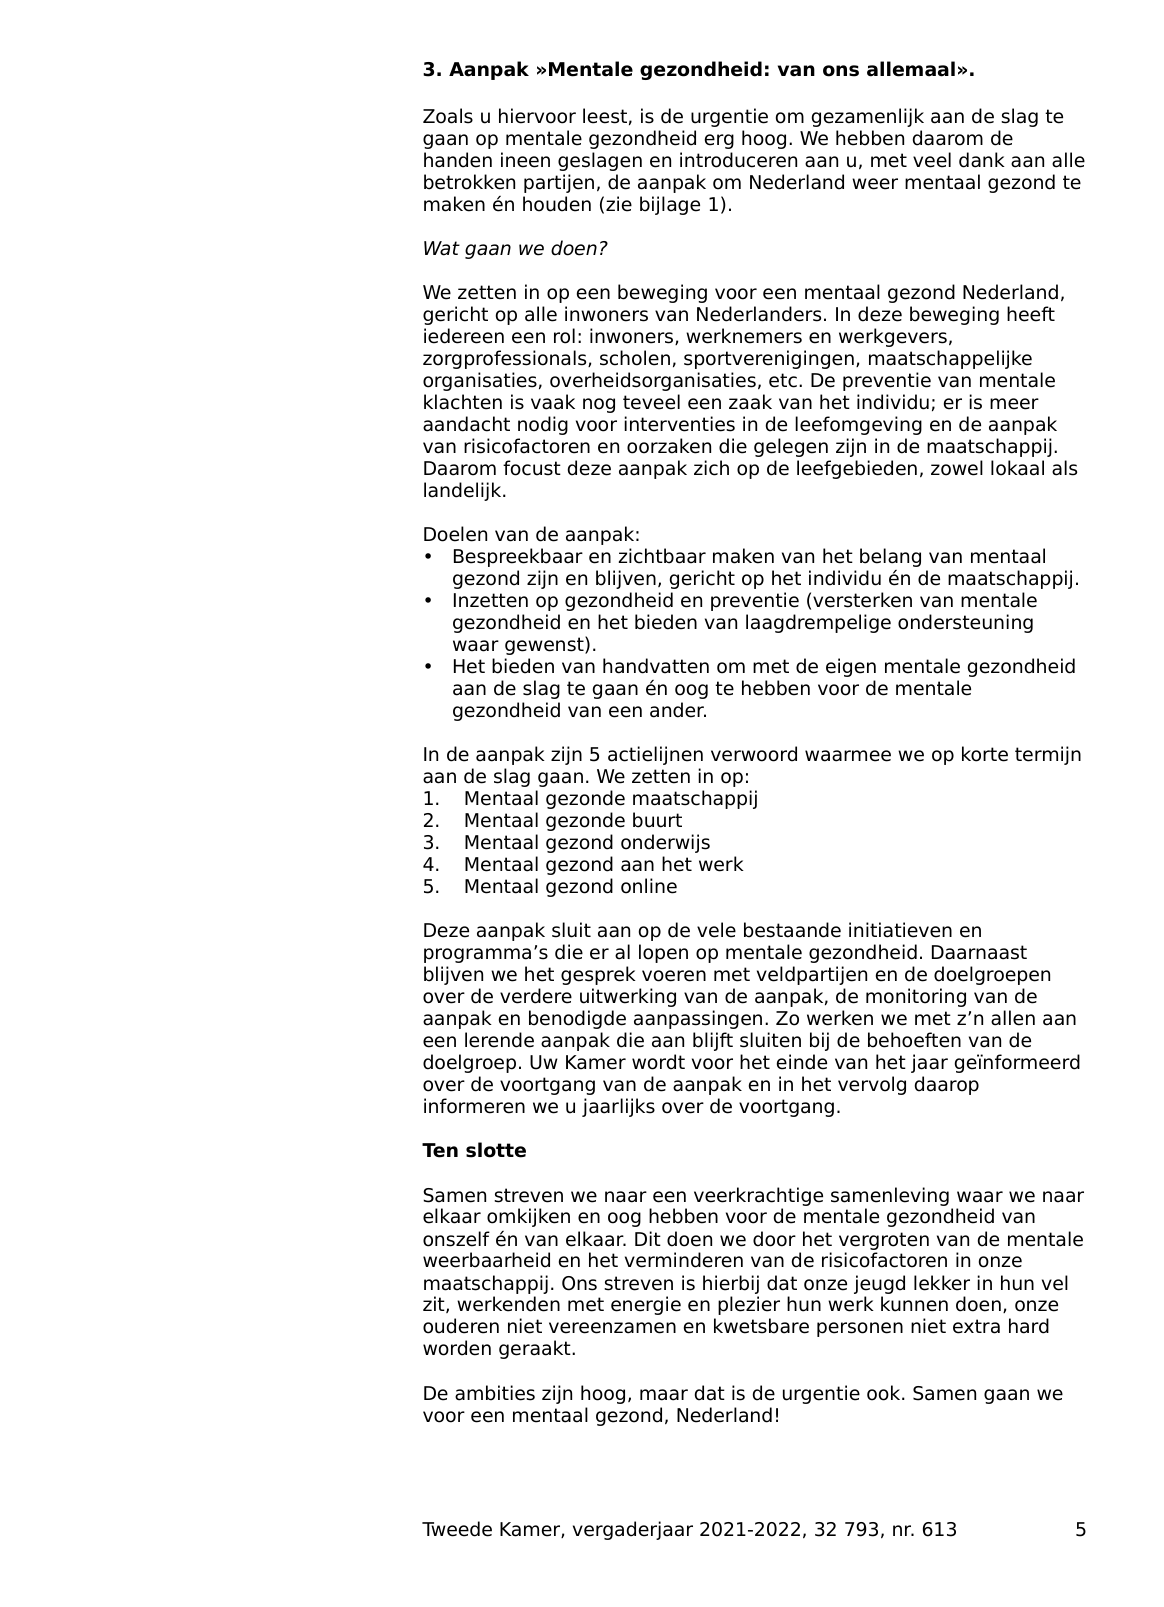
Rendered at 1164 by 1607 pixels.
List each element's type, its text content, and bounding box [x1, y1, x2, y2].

text We zetten in op een beweging voor een mentaal gezond Nederland, gericht op alle inwoners van Nederlanders. In deze beweging heeft iedereen een rol: inwoners, werknemers en werkgevers, zorgprofessionals, scholen, sportverenigingen, maatschappelijke organisaties, overheidsorganisaties, etc. De preventie van mentale klachten is vaak nog teveel een zaak van het individu; er is meer aandacht nodig voor interventies in de leefomgeving en de aanpak van risicofactoren en oorzaken die gelegen zijn in de maatschappij. Daarom focust deze aanpak zich op de leefgebieden, zowel lokaal als landelijk. [422, 282, 1087, 502]
subtitle Wat gaan we doen? [422, 238, 1087, 260]
text • Het bieden van handvatten om met de eigen mentale gezondheid aan de slag te gaan én oog te hebben voor de mentale gezondheid van een ander. [422, 656, 1087, 722]
text • Inzetten op gezondheid en preventie (versterken van mentale gezondheid en het bieden van laagdrempelige ondersteuning waar gewenst). [422, 590, 1087, 656]
text Doelen van de aanpak: [422, 524, 1087, 546]
text 3. Mentaal gezond onderwijs [422, 832, 1087, 854]
text Deze aanpak sluit aan op de vele bestaande initiatieven en programma’s die er al lopen op mentale gezondheid. Daarnaast blijven we het gesprek voeren met veldpartijen en de doelgroepen over de verdere uitwerking van de aanpak, de monitoring van de aanpak en benodigde aanpassingen. Zo werken we met z’n allen aan een lerende aanpak die aan blijft sluiten bij de behoeften van de doelgroep. Uw Kamer wordt voor het einde van het jaar geïnformeerd over de voortgang van de aanpak en in het vervolg daarop informeren we u jaarlijks over de voortgang. [422, 920, 1087, 1118]
text 1. Mentaal gezonde maatschappij [422, 788, 1087, 810]
text • Bespreekbaar en zichtbaar maken van het belang van mentaal gezond zijn en blijven, gericht op het individu én de maatschappij. [422, 546, 1087, 590]
text De ambities zijn hoog, maar dat is de urgentie ook. Samen gaan we voor een mentaal gezond, Nederland! [422, 1382, 1087, 1426]
text 4. Mentaal gezond aan het werk [422, 854, 1087, 876]
subtitle Ten slotte [422, 1140, 1087, 1162]
text Zoals u hiervoor leest, is de urgentie om gezamenlijk aan de slag te gaan op mentale gezondheid erg hoog. We hebben daarom de handen ineen geslagen en introduceren aan u, met veel dank aan alle betrokken partijen, de aanpak om Nederland weer mentaal gezond te maken én houden (zie bijlage 1). [422, 106, 1087, 216]
subtitle 3. Aanpak »Mentale gezondheid: van ons allemaal». [422, 59, 1087, 81]
text 5. Mentaal gezond online [422, 876, 1087, 898]
text In de aanpak zijn 5 actielijnen verwoord waarmee we op korte termijn aan de slag gaan. We zetten in op: [422, 744, 1087, 788]
text 2. Mentaal gezonde buurt [422, 810, 1087, 832]
text Samen streven we naar een veerkrachtige samenleving waar we naar elkaar omkijken en oog hebben voor de mentale gezondheid van onszelf én van elkaar. Dit doen we door het vergroten van de mentale weerbaarheid en het verminderen van de risicofactoren in onze maatschappij. Ons streven is hierbij dat onze jeugd lekker in hun vel zit, werkenden met energie en plezier hun werk kunnen doen, onze ouderen niet vereenzamen en kwetsbare personen niet extra hard worden geraakt. [422, 1184, 1087, 1360]
